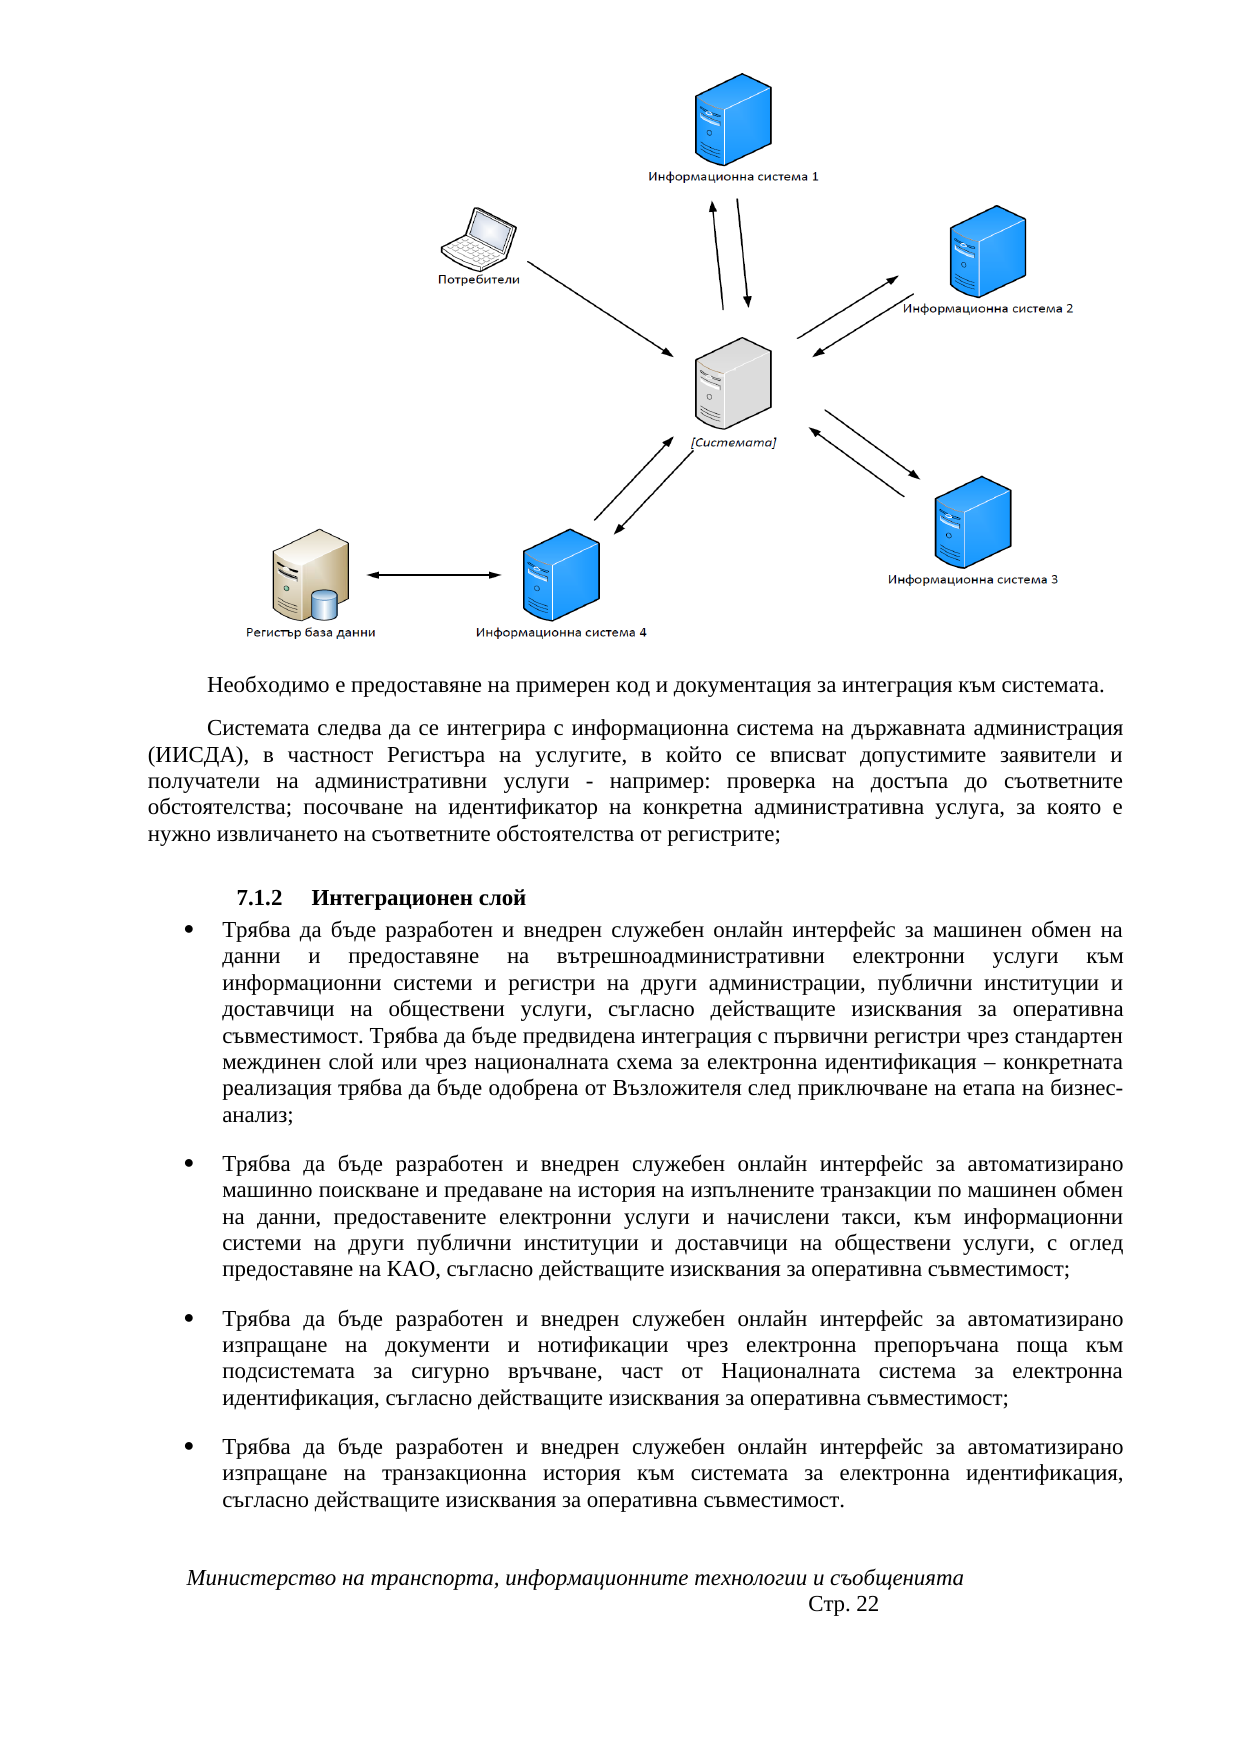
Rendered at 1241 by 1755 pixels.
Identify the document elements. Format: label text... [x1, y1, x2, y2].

text Необходимо е предоставяне на примерен код и документация за интеграция към системата. [148, 671, 1125, 698]
text Системата следва да се интегрира с информационна система на държавната администрация (ИИСДА), в частност Регистъра на услугите, в който се вписват допустимите заявители и получатели на административни услуги - например: проверка на достъпа до съответните обстоятелства; посочване на идентификатор на конкретна административна услуга, за която е нужно извличането на съответните обстоятелства от регистрите; [148, 714, 1125, 846]
list Трябва да бъде разработен и внедрен служебен онлайн интерфейс за автоматизирано машинно поискване и предаване на история на изпълнените транзакции по машинен обмен на данни, предоставените електронни услуги и начислени такси, към информационни системи на други публични институции и доставчици на обществени услуги, с оглед предоставяне на КАО, съгласно действащите изисквания за оперативна съвместимост; [185, 1150, 1125, 1282]
list Трябва да бъде разработен и внедрен служебен онлайн интерфейс за автоматизирано изпращане на транзакционна история към системата за електронна идентификация, съгласно действащите изисквания за оперативна съвместимост. [185, 1433, 1125, 1512]
list Трябва да бъде разработен и внедрен служебен онлайн интерфейс за автоматизирано изпращане на документи и нотификации чрез електронна препоръчана поща към подсистемата за сигурно връчване, част от Националната система за електронна идентификация, съгласно действащите изисквания за оперативна съвместимост; [185, 1305, 1125, 1410]
list Трябва да бъде разработен и внедрен служебен онлайн интерфейс за машинен обмен на данни и предоставяне на вътрешноадминистративни електронни услуги към информационни системи и регистри на други администрации, публични институции и доставчици на обществени услуги, съгласно действащите изисквания за оперативна съвместимост. Трябва да бъде предвидена интеграция с първични регистри чрез стандартен междинен слой или чрез националната схема за електронна идентификация – конкретната реализация трябва да бъде одобрена от Възложителя след приключване на етапа на бизнес-анализ; [185, 916, 1125, 1127]
subtitle Интеграционен слой [236, 884, 1125, 910]
